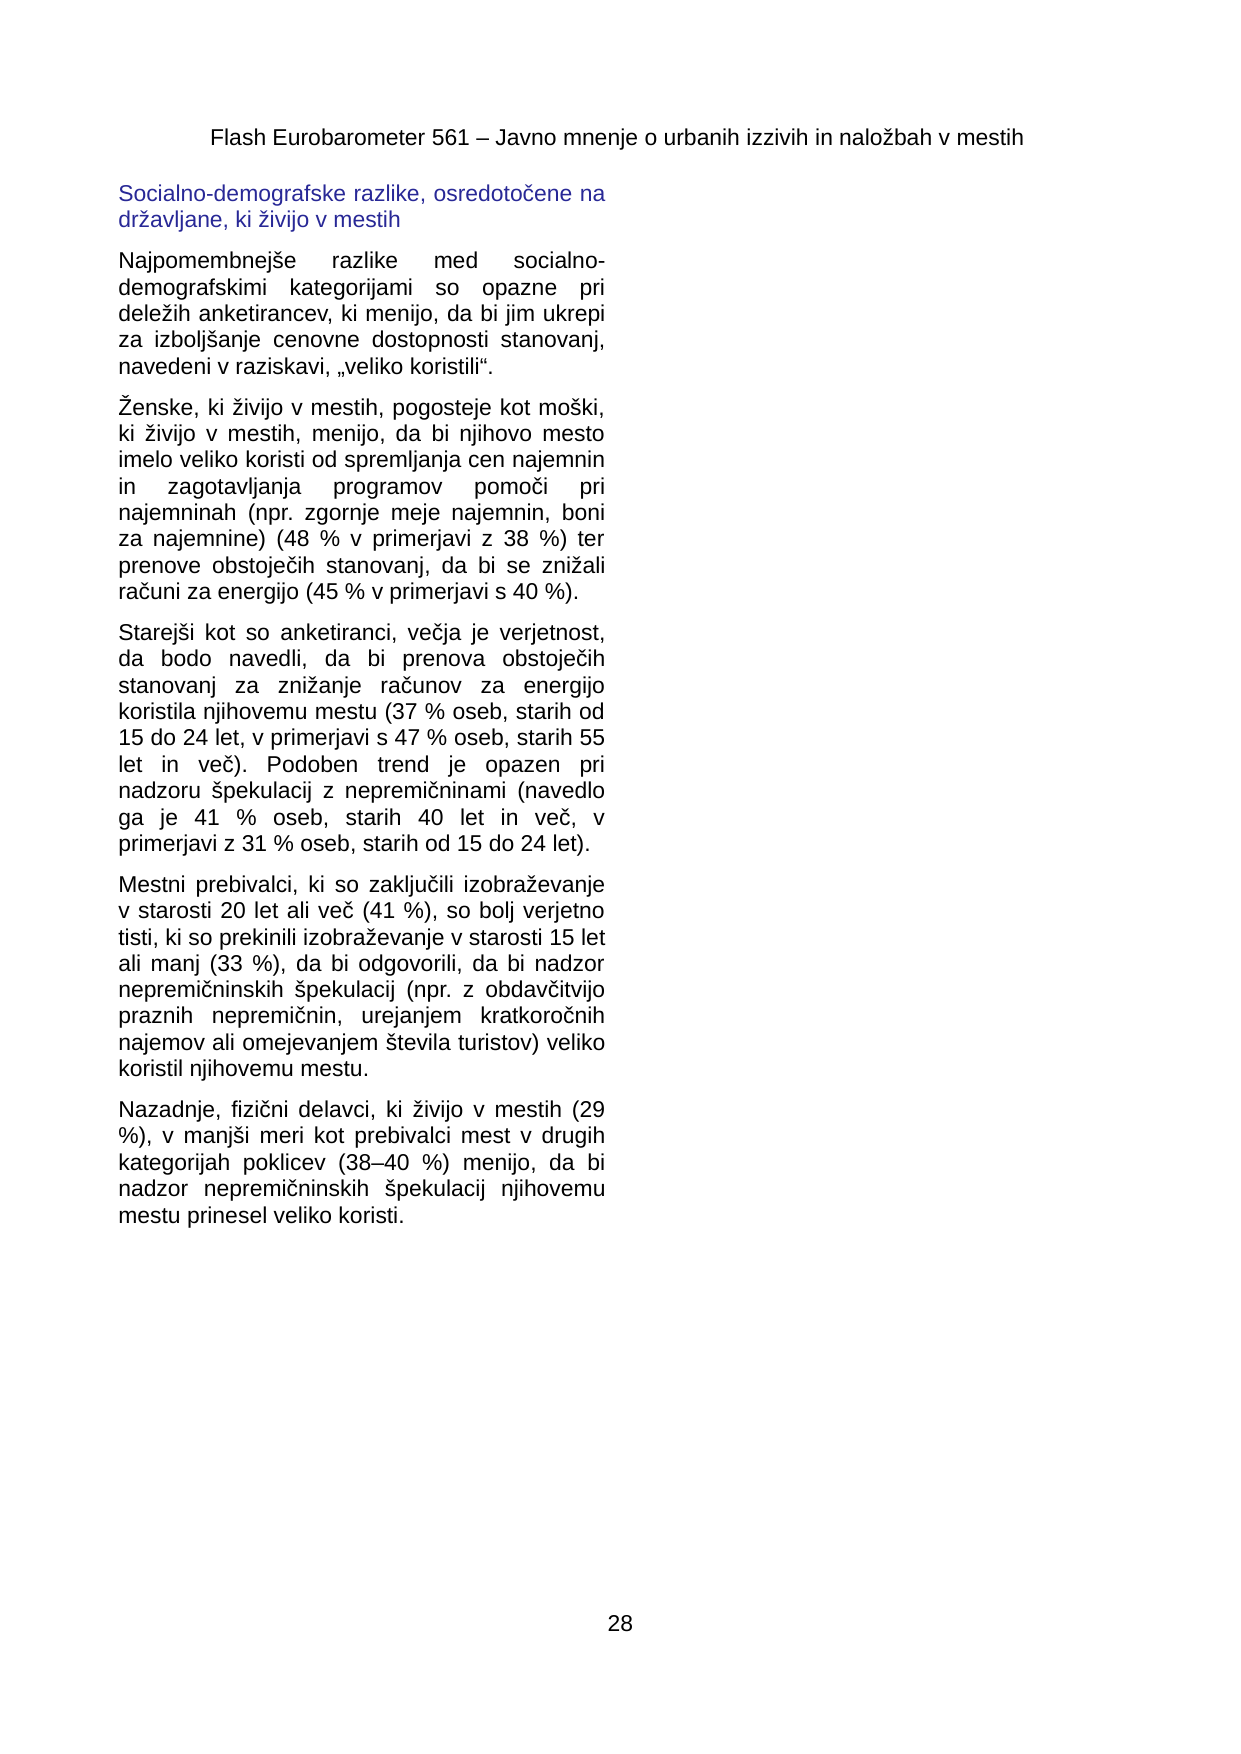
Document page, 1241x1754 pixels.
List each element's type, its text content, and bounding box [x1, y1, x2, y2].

text Mestni prebivalci, ki so zaključili izobraževanje v starosti 20 let ali več (41 %), so bolj verjetno tisti, ki so prekinili izobraževanje v starosti 15 let ali manj (33 %), da bi odgovorili, da bi nadzor nepremičninskih špekulacij (npr. z obdavčitvijo praznih nepremičnin, urejanjem kratkoročnih najemov ali omejevanjem števila turistov) veliko koristil njihovemu mestu. [118, 871, 605, 1082]
text Najpomembnejše razlike med socialno-demografskimi kategorijami so opazne pri deležih anketirancev, ki menijo, da bi jim ukrepi za izboljšanje cenovne dostopnosti stanovanj, navedeni v raziskavi, „veliko koristili“. [118, 247, 605, 379]
text Socialno-demografske razlike, osredotočene na državljane, ki živijo v mestih [118, 180, 605, 233]
text Nazadnje, fizični delavci, ki živijo v mestih (29 %), v manjši meri kot prebivalci mest v drugih kategorijah poklicev (38–40 %) menijo, da bi nadzor nepremičninskih špekulacij njihovemu mestu prinesel veliko koristi. [118, 1096, 605, 1228]
text Ženske, ki živijo v mestih, pogosteje kot moški, ki živijo v mestih, menijo, da bi njihovo mesto imelo veliko koristi od spremljanja cen najemnin in zagotavljanja programov pomoči pri najemninah (npr. zgornje meje najemnin, boni za najemnine) (48 % v primerjavi z 38 %) ter prenove obstoječih stanovanj, da bi se znižali računi za energijo (45 % v primerjavi s 40 %). [118, 393, 605, 604]
text Starejši kot so anketiranci, večja je verjetnost, da bodo navedli, da bi prenova obstoječih stanovanj za znižanje računov za energijo koristila njihovemu mestu (37 % oseb, starih od 15 do 24 let, v primerjavi s 47 % oseb, starih 55 let in več). Podoben trend je opazen pri nadzoru špekulacij z nepremičninami (navedlo ga je 41 % oseb, starih 40 let in več, v primerjavi z 31 % oseb, starih od 15 do 24 let). [118, 619, 605, 856]
